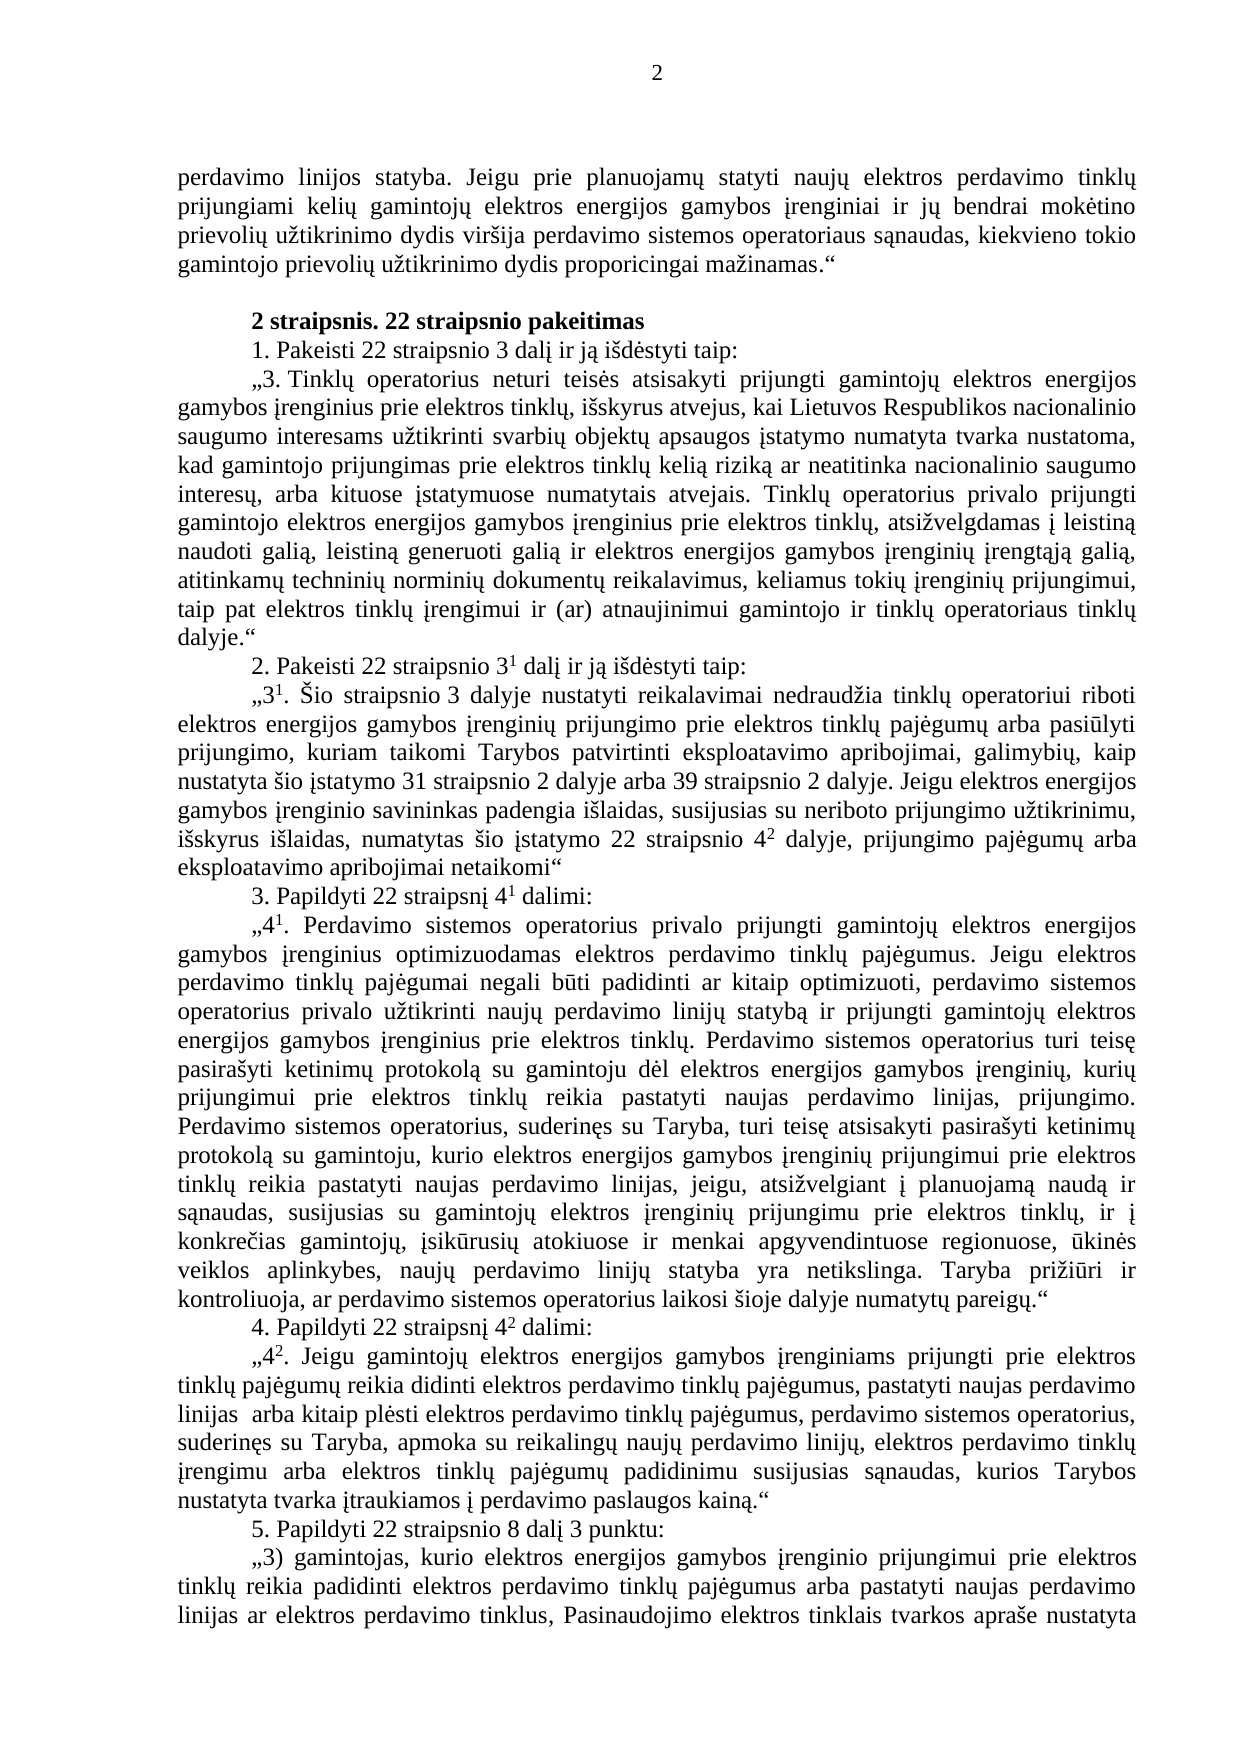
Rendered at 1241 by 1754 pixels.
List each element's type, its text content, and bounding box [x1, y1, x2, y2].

text „3. Tinklų operatorius neturi teisės atsisakyti prijungti gamintojų elektros energijos gamybos įrenginius prie elektros tinklų, išskyrus atvejus, kai Lietuvos Respublikos nacionalinio saugumo interesams užtikrinti svarbių objektų apsaugos įstatymo numatyta tvarka nustatoma, kad gamintojo prijungimas prie elektros tinklų kelią riziką ar neatitinka nacionalinio saugumo interesų, arba kituose įstatymuose numatytais atvejais. Tinklų operatorius privalo prijungti gamintojo elektros energijos gamybos įrenginius prie elektros tinklų, atsižvelgdamas į leistiną naudoti galią, leistiną generuoti galią ir elektros energijos gamybos įrenginių įrengtąją galią, atitinkamų techninių norminių dokumentų reikalavimus, keliamus tokių įrenginių prijungimui, taip pat elektros tinklų įrengimui ir (ar) atnaujinimui gamintojo ir tinklų operatoriaus tinklų dalyje.“ [177, 364, 1137, 651]
text 4. Papildyti 22 straipsnį 42 dalimi: [177, 1312, 1137, 1341]
text „3) gamintojas, kurio elektros energijos gamybos įrenginio prijungimui prie elektros tinklų reikia padidinti elektros perdavimo tinklų pajėgumus arba pastatyti naujas perdavimo linijas ar elektros perdavimo tinklus, Pasinaudojimo elektros tinklais tvarkos apraše nustatyta [177, 1542, 1137, 1629]
text 5. Papildyti 22 straipsnio 8 dalį 3 punktu: [177, 1514, 1137, 1542]
text „31. Šio straipsnio 3 dalyje nustatyti reikalavimai nedraudžia tinklų operatoriui riboti elektros energijos gamybos įrenginių prijungimo prie elektros tinklų pajėgumų arba pasiūlyti prijungimo, kuriam taikomi Tarybos patvirtinti eksploatavimo apribojimai, galimybių, kaip nustatyta šio įstatymo 31 straipsnio 2 dalyje arba 39 straipsnio 2 dalyje. Jeigu elektros energijos gamybos įrenginio savininkas padengia išlaidas, susijusias su neriboto prijungimo užtikrinimu, išskyrus išlaidas, numatytas šio įstatymo 22 straipsnio 42 dalyje, prijungimo pajėgumų arba eksploatavimo apribojimai netaikomi“ [177, 680, 1137, 881]
text perdavimo linijos statyba. Jeigu prie planuojamų statyti naujų elektros perdavimo tinklų prijungiami kelių gamintojų elektros energijos gamybos įrenginiai ir jų bendrai mokėtino prievolių užtikrinimo dydis viršija perdavimo sistemos operatoriaus sąnaudas, kiekvieno tokio gamintojo prievolių užtikrinimo dydis proporicingai mažinamas.“ [177, 162, 1137, 277]
text 2. Pakeisti 22 straipsnio 31 dalį ir ją išdėstyti taip: [177, 651, 1137, 680]
text „41. Perdavimo sistemos operatorius privalo prijungti gamintojų elektros energijos gamybos įrenginius optimizuodamas elektros perdavimo tinklų pajėgumus. Jeigu elektros perdavimo tinklų pajėgumai negali būti padidinti ar kitaip optimizuoti, perdavimo sistemos operatorius privalo užtikrinti naujų perdavimo linijų statybą ir prijungti gamintojų elektros energijos gamybos įrenginius prie elektros tinklų. Perdavimo sistemos operatorius turi teisę pasirašyti ketinimų protokolą su gamintoju dėl elektros energijos gamybos įrenginių, kurių prijungimui prie elektros tinklų reikia pastatyti naujas perdavimo linijas, prijungimo. Perdavimo sistemos operatorius, suderinęs su Taryba, turi teisę atsisakyti pasirašyti ketinimų protokolą su gamintoju, kurio elektros energijos gamybos įrenginių prijungimui prie elektros tinklų reikia pastatyti naujas perdavimo linijas, jeigu, atsižvelgiant į planuojamą naudą ir sąnaudas, susijusias su gamintojų elektros įrenginių prijungimu prie elektros tinklų, ir į konkrečias gamintojų, įsikūrusių atokiuose ir menkai apgyvendintuose regionuose, ūkinės veiklos aplinkybes, naujų perdavimo linijų statyba yra netikslinga. Taryba prižiūri ir kontroliuoja, ar perdavimo sistemos operatorius laikosi šioje dalyje numatytų pareigų.“ [177, 910, 1137, 1312]
text 3. Papildyti 22 straipsnį 41 dalimi: [177, 881, 1137, 910]
text 2 straipsnis. 22 straipsnio pakeitimas [177, 306, 1137, 335]
text 1. Pakeisti 22 straipsnio 3 dalį ir ją išdėstyti taip: [177, 335, 1137, 364]
text „42. Jeigu gamintojų elektros energijos gamybos įrenginiams prijungti prie elektros tinklų pajėgumų reikia didinti elektros perdavimo tinklų pajėgumus, pastatyti naujas perdavimo linijas arba kitaip plėsti elektros perdavimo tinklų pajėgumus, perdavimo sistemos operatorius, suderinęs su Taryba, apmoka su reikalingų naujų perdavimo linijų, elektros perdavimo tinklų įrengimu arba elektros tinklų pajėgumų padidinimu susijusias sąnaudas, kurios Tarybos nustatyta tvarka įtraukiamos į perdavimo paslaugos kainą.“ [177, 1341, 1137, 1514]
